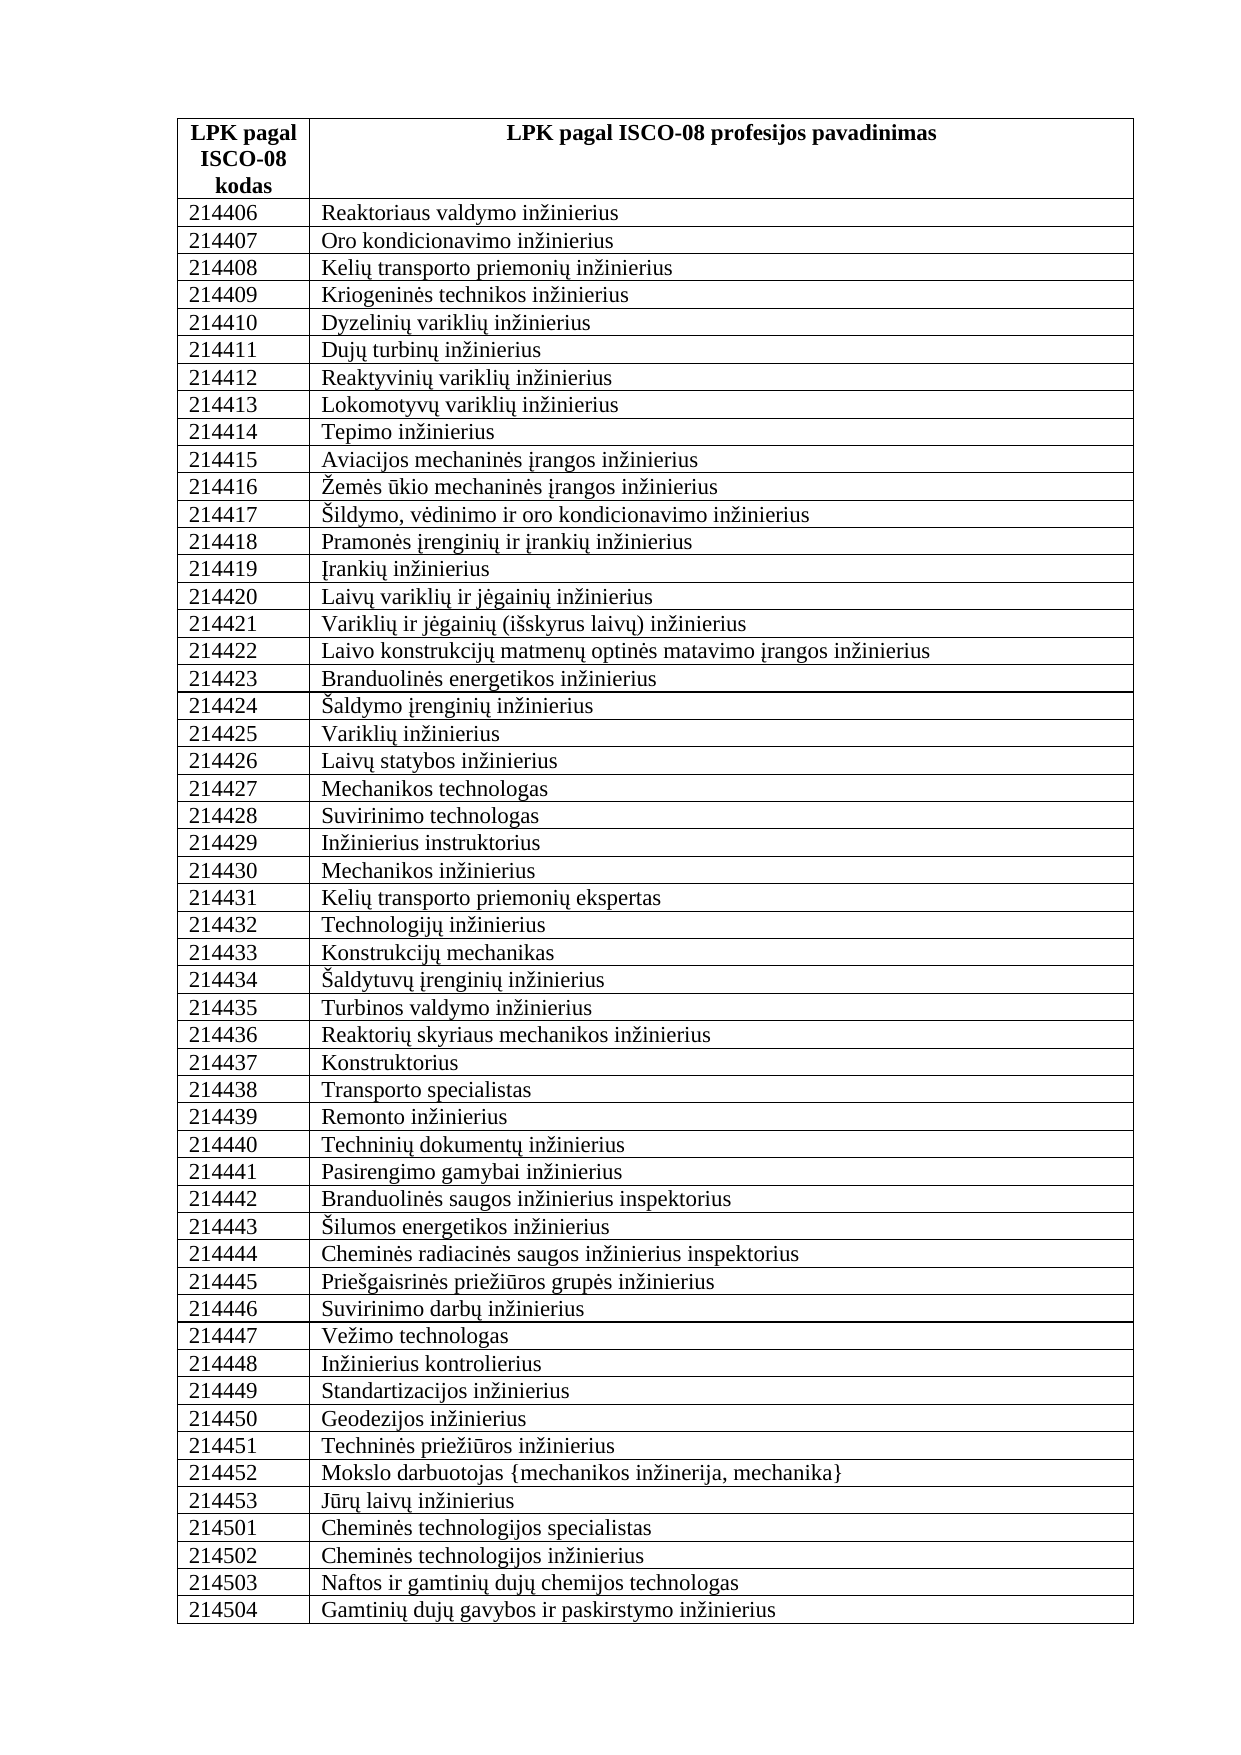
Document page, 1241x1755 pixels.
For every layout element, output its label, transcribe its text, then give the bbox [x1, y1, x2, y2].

table_cell Šaldytuvų įrenginių inžinierius [310, 966, 1133, 993]
table_cell Kelių transporto priemonių ekspertas [310, 884, 1133, 911]
table_cell Variklių inžinierius [310, 720, 1133, 746]
table_cell 214447 [178, 1323, 309, 1349]
table_cell 214435 [178, 994, 309, 1020]
table_cell 214503 [178, 1569, 309, 1595]
table_cell Reaktoriaus valdymo inžinierius [310, 199, 1133, 226]
table_cell 214446 [178, 1295, 309, 1321]
table_cell Dujų turbinų inžinierius [310, 336, 1133, 363]
table_cell Lokomotyvų variklių inžinierius [310, 391, 1133, 417]
table_header LPK pagal ISCO-08 profesijos pavadinimas [310, 119, 1133, 198]
table_cell 214425 [178, 720, 309, 746]
table_cell 214431 [178, 884, 309, 911]
table_cell 214408 [178, 254, 309, 280]
table_cell Techninės priežiūros inžinierius [310, 1432, 1133, 1458]
table_cell Šaldymo įrenginių inžinierius [310, 693, 1133, 719]
table_cell 214438 [178, 1076, 309, 1102]
table_cell Reaktyvinių variklių inžinierius [310, 364, 1133, 390]
table_cell 214421 [178, 610, 309, 637]
table_cell 214452 [178, 1460, 309, 1486]
table_cell Gamtinių dujų gavybos ir paskirstymo inžinierius [310, 1596, 1133, 1623]
table_cell Šilumos energetikos inžinierius [310, 1213, 1133, 1239]
table_cell Geodezijos inžinierius [310, 1405, 1133, 1431]
table_cell 214434 [178, 966, 309, 993]
table_cell 214406 [178, 199, 309, 226]
table_cell 214423 [178, 665, 309, 691]
table_cell 214443 [178, 1213, 309, 1239]
table_cell 214439 [178, 1103, 309, 1130]
table_cell Inžinierius instruktorius [310, 829, 1133, 856]
table_cell Laivų variklių ir jėgainių inžinierius [310, 583, 1133, 609]
table_cell 214422 [178, 638, 309, 664]
table_cell Šildymo, vėdinimo ir oro kondicionavimo inžinierius [310, 501, 1133, 527]
table_cell 214424 [178, 693, 309, 719]
table_cell Variklių ir jėgainių (išskyrus laivų) inžinierius [310, 610, 1133, 637]
table_cell 214433 [178, 939, 309, 965]
table_cell 214416 [178, 473, 309, 499]
table_cell Remonto inžinierius [310, 1103, 1133, 1130]
table_cell 214453 [178, 1487, 309, 1513]
table_cell 214417 [178, 501, 309, 527]
table_cell 214426 [178, 747, 309, 773]
table_cell Inžinierius kontrolierius [310, 1350, 1133, 1376]
table_cell 214412 [178, 364, 309, 390]
table_cell Tepimo inžinierius [310, 419, 1133, 445]
table_cell Mechanikos technologas [310, 775, 1133, 801]
table_cell Vežimo technologas [310, 1323, 1133, 1349]
table_cell Suvirinimo technologas [310, 802, 1133, 828]
table_cell Standartizacijos inžinierius [310, 1377, 1133, 1404]
table_cell 214437 [178, 1049, 309, 1075]
table_cell Jūrų laivų inžinierius [310, 1487, 1133, 1513]
table_cell 214409 [178, 281, 309, 308]
table_cell Aviacijos mechaninės įrangos inžinierius [310, 446, 1133, 472]
table_cell 214440 [178, 1131, 309, 1157]
table_cell 214444 [178, 1240, 309, 1267]
table_cell 214429 [178, 829, 309, 856]
table_cell Cheminės radiacinės saugos inžinierius inspektorius [310, 1240, 1133, 1267]
table_cell Laivo konstrukcijų matmenų optinės matavimo įrangos inžinierius [310, 638, 1133, 664]
table_cell Transporto specialistas [310, 1076, 1133, 1102]
table_cell Laivų statybos inžinierius [310, 747, 1133, 773]
table_cell 214448 [178, 1350, 309, 1376]
table_cell 214501 [178, 1514, 309, 1541]
table_cell Pramonės įrenginių ir įrankių inžinierius [310, 528, 1133, 554]
table_cell Naftos ir gamtinių dujų chemijos technologas [310, 1569, 1133, 1595]
table_cell 214413 [178, 391, 309, 417]
table_cell Oro kondicionavimo inžinierius [310, 227, 1133, 253]
table_cell 214430 [178, 857, 309, 883]
table_cell Cheminės technologijos inžinierius [310, 1542, 1133, 1568]
table_cell Konstrukcijų mechanikas [310, 939, 1133, 965]
table_cell 214410 [178, 309, 309, 335]
table_cell Mokslo darbuotojas {mechanikos inžinerija, mechanika} [310, 1460, 1133, 1486]
table_cell Reaktorių skyriaus mechanikos inžinierius [310, 1021, 1133, 1047]
table_cell 214432 [178, 912, 309, 938]
table_cell 214441 [178, 1158, 309, 1184]
table_cell 214414 [178, 419, 309, 445]
table_cell Pasirengimo gamybai inžinierius [310, 1158, 1133, 1184]
table_cell 214449 [178, 1377, 309, 1404]
table_cell Mechanikos inžinierius [310, 857, 1133, 883]
table_cell 214436 [178, 1021, 309, 1047]
table_cell Žemės ūkio mechaninės įrangos inžinierius [310, 473, 1133, 499]
table_cell Dyzelinių variklių inžinierius [310, 309, 1133, 335]
table_cell 214411 [178, 336, 309, 363]
table_cell 214504 [178, 1596, 309, 1623]
table_cell 214450 [178, 1405, 309, 1431]
table_cell Technologijų inžinierius [310, 912, 1133, 938]
table_cell Branduolinės saugos inžinierius inspektorius [310, 1186, 1133, 1212]
table_cell 214451 [178, 1432, 309, 1458]
table_cell 214442 [178, 1186, 309, 1212]
table_cell 214407 [178, 227, 309, 253]
table_cell 214420 [178, 583, 309, 609]
table_cell Konstruktorius [310, 1049, 1133, 1075]
table_cell 214502 [178, 1542, 309, 1568]
table_cell Įrankių inžinierius [310, 555, 1133, 582]
table_cell Turbinos valdymo inžinierius [310, 994, 1133, 1020]
table_cell 214419 [178, 555, 309, 582]
table_header LPK pagal ISCO-08 kodas [178, 119, 309, 198]
table_cell Branduolinės energetikos inžinierius [310, 665, 1133, 691]
table_cell 214445 [178, 1268, 309, 1294]
table_cell Cheminės technologijos specialistas [310, 1514, 1133, 1541]
table_cell Suvirinimo darbų inžinierius [310, 1295, 1133, 1321]
table_cell 214418 [178, 528, 309, 554]
table_cell 214427 [178, 775, 309, 801]
table_cell 214415 [178, 446, 309, 472]
table_cell 214428 [178, 802, 309, 828]
table_cell Kriogeninės technikos inžinierius [310, 281, 1133, 308]
table_cell Priešgaisrinės priežiūros grupės inžinierius [310, 1268, 1133, 1294]
table_cell Kelių transporto priemonių inžinierius [310, 254, 1133, 280]
table_cell Techninių dokumentų inžinierius [310, 1131, 1133, 1157]
